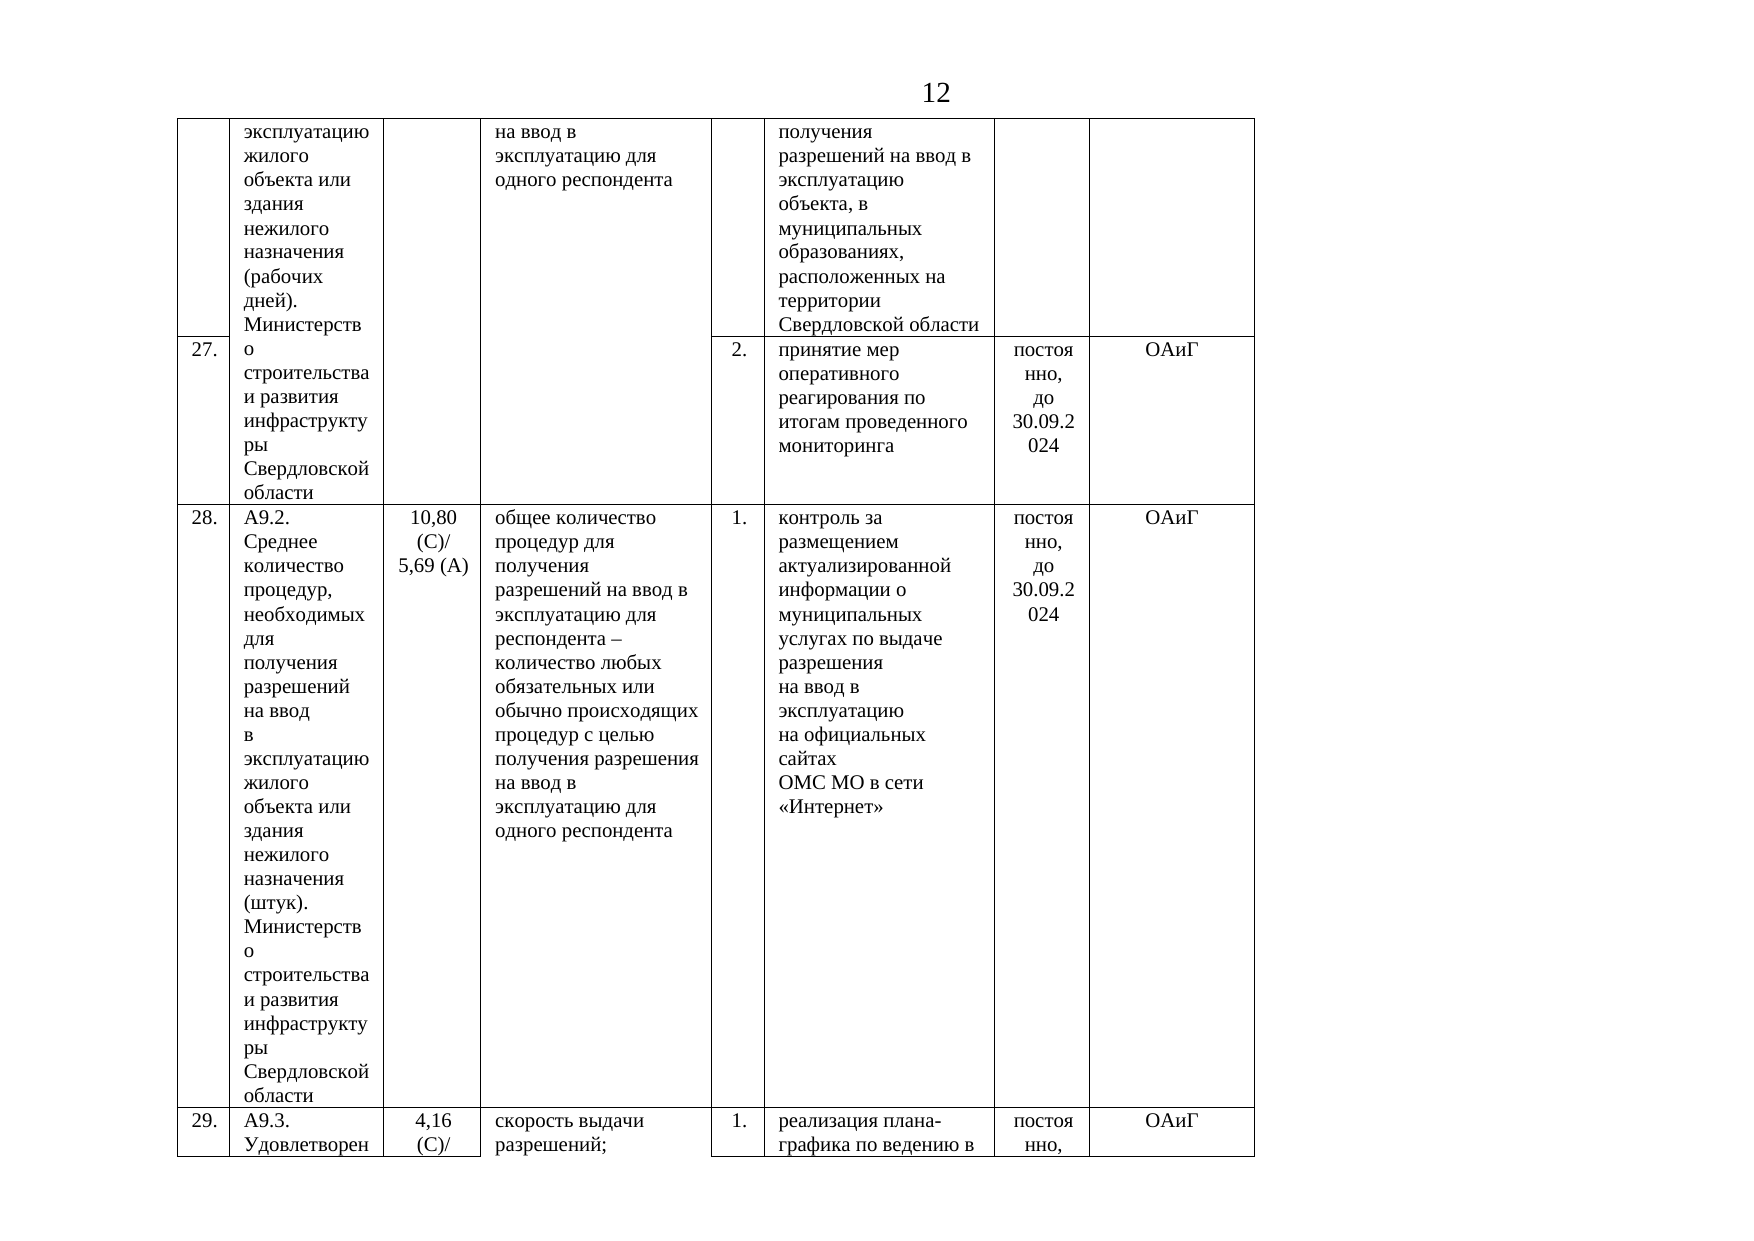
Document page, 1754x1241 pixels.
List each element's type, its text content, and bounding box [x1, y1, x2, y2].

table_cell ОАиГ [1090, 1108, 1254, 1156]
table_cell [1090, 119, 1254, 336]
table_cell [1255, 1107, 1475, 1156]
table_cell [178, 119, 229, 336]
table_cell 10,80 (С)/ 5,69 (А) [384, 505, 480, 1107]
table_cell эксплуатацию жилого объекта или здания нежилого назначения (рабочих дней). Министерство строительства и развития инфраструктуры Свердловской области [230, 119, 383, 504]
table_cell 1. [712, 505, 764, 1107]
table_cell получения разрешений на ввод в эксплуатацию объекта, в муниципальных образованиях, расположенных на территории Свердловской области [765, 119, 994, 336]
table_cell [1255, 336, 1475, 504]
table_cell постоянно, [995, 1108, 1089, 1156]
table_cell общее количество процедур для получения разрешений на ввод в эксплуатацию для респондента – количество любых обязательных или обычно происходящих процедур с целью получения разрешения на ввод в эксплуатацию для одного респондента [481, 505, 711, 1107]
table_cell А9.2. Среднее количество процедур, необходимых для получения разрешений на ввод в эксплуатацию жилого объекта или здания нежилого назначения (штук). Министерство строительства и развития инфраструктуры Свердловской области [230, 505, 383, 1107]
table_cell 1. [712, 1108, 764, 1156]
table_cell [178, 337, 229, 504]
table_cell 2. [712, 337, 764, 504]
table_cell 4,16 (С)/ [384, 1108, 480, 1156]
table_cell постоянно, до 30.09.2024 [995, 337, 1089, 504]
table_cell [1475, 504, 1695, 1107]
table_cell [995, 119, 1089, 336]
table_cell [712, 119, 764, 336]
table_cell реализация плана-графика по ведению в [765, 1108, 994, 1156]
table_cell [384, 119, 480, 504]
table_cell [1475, 118, 1695, 336]
table_cell ОАиГ [1090, 337, 1254, 504]
table_cell [1475, 1107, 1695, 1156]
table_cell [178, 1108, 229, 1156]
table_cell постоянно, до 30.09.2024 [995, 505, 1089, 1107]
table_cell ОАиГ [1090, 505, 1254, 1107]
table_cell на ввод в эксплуатацию для одного респондента [481, 119, 711, 504]
table_cell контроль за размещением актуализированной информации о муниципальных услугах по выдаче разрешения на ввод в эксплуатацию на официальных сайтах ОМС МО в сети «Интернет» [765, 505, 994, 1107]
table_cell [1255, 118, 1475, 336]
table_cell принятие мер оперативного реагирования по итогам проведенного мониторинга [765, 337, 994, 504]
table_cell [1255, 504, 1475, 1107]
table_cell А9.3. Удовлетворен [230, 1108, 383, 1156]
table_cell [1475, 336, 1695, 504]
table_cell [178, 505, 229, 1107]
table_cell скорость выдачи разрешений; [481, 1108, 711, 1156]
